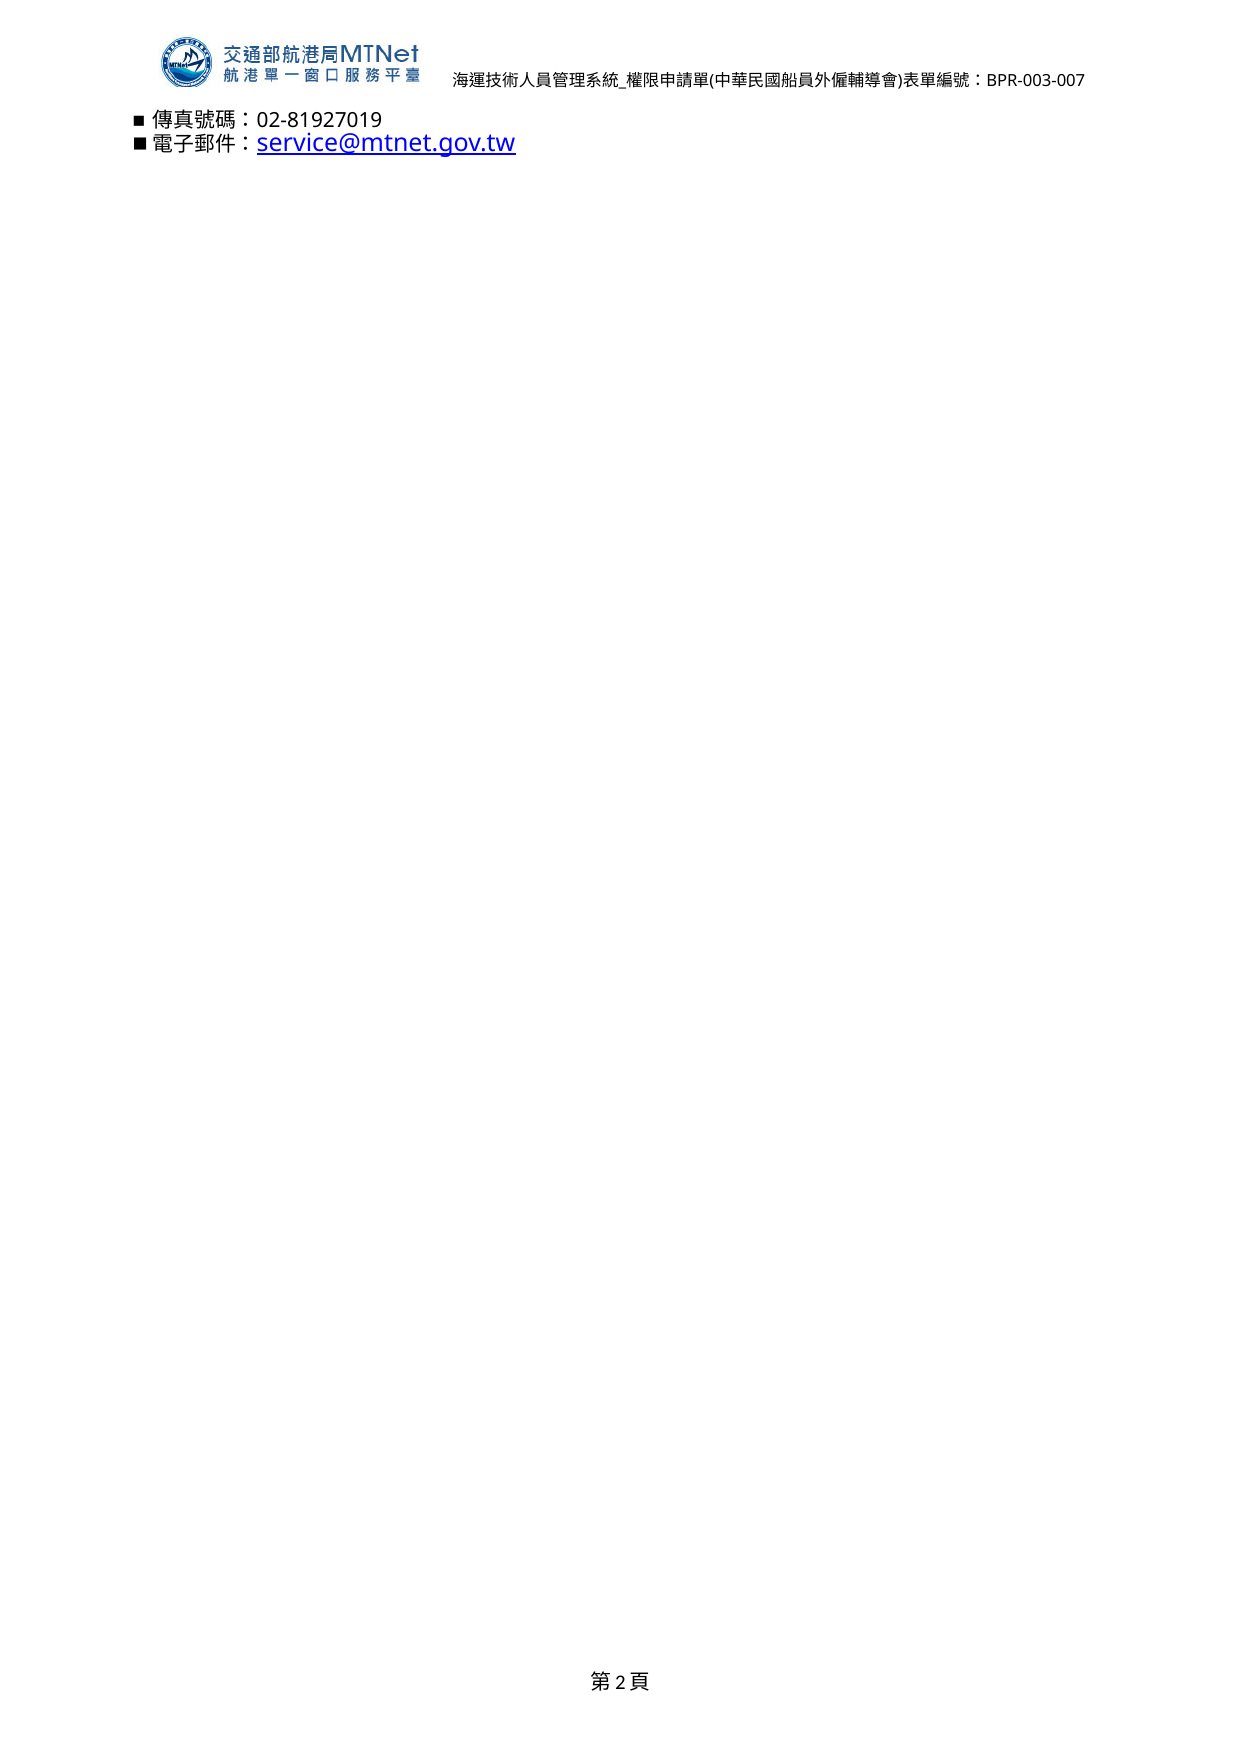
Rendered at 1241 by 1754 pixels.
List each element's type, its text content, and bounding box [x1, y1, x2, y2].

list 電子郵件：service@mtnet.gov.tw [132, 133, 440, 156]
list 電子郵件：service@mtnet.gov.tw [341, 133, 1165, 156]
picture [155, 35, 426, 87]
list 傳真號碼：02-81927019 [132, 109, 1165, 132]
